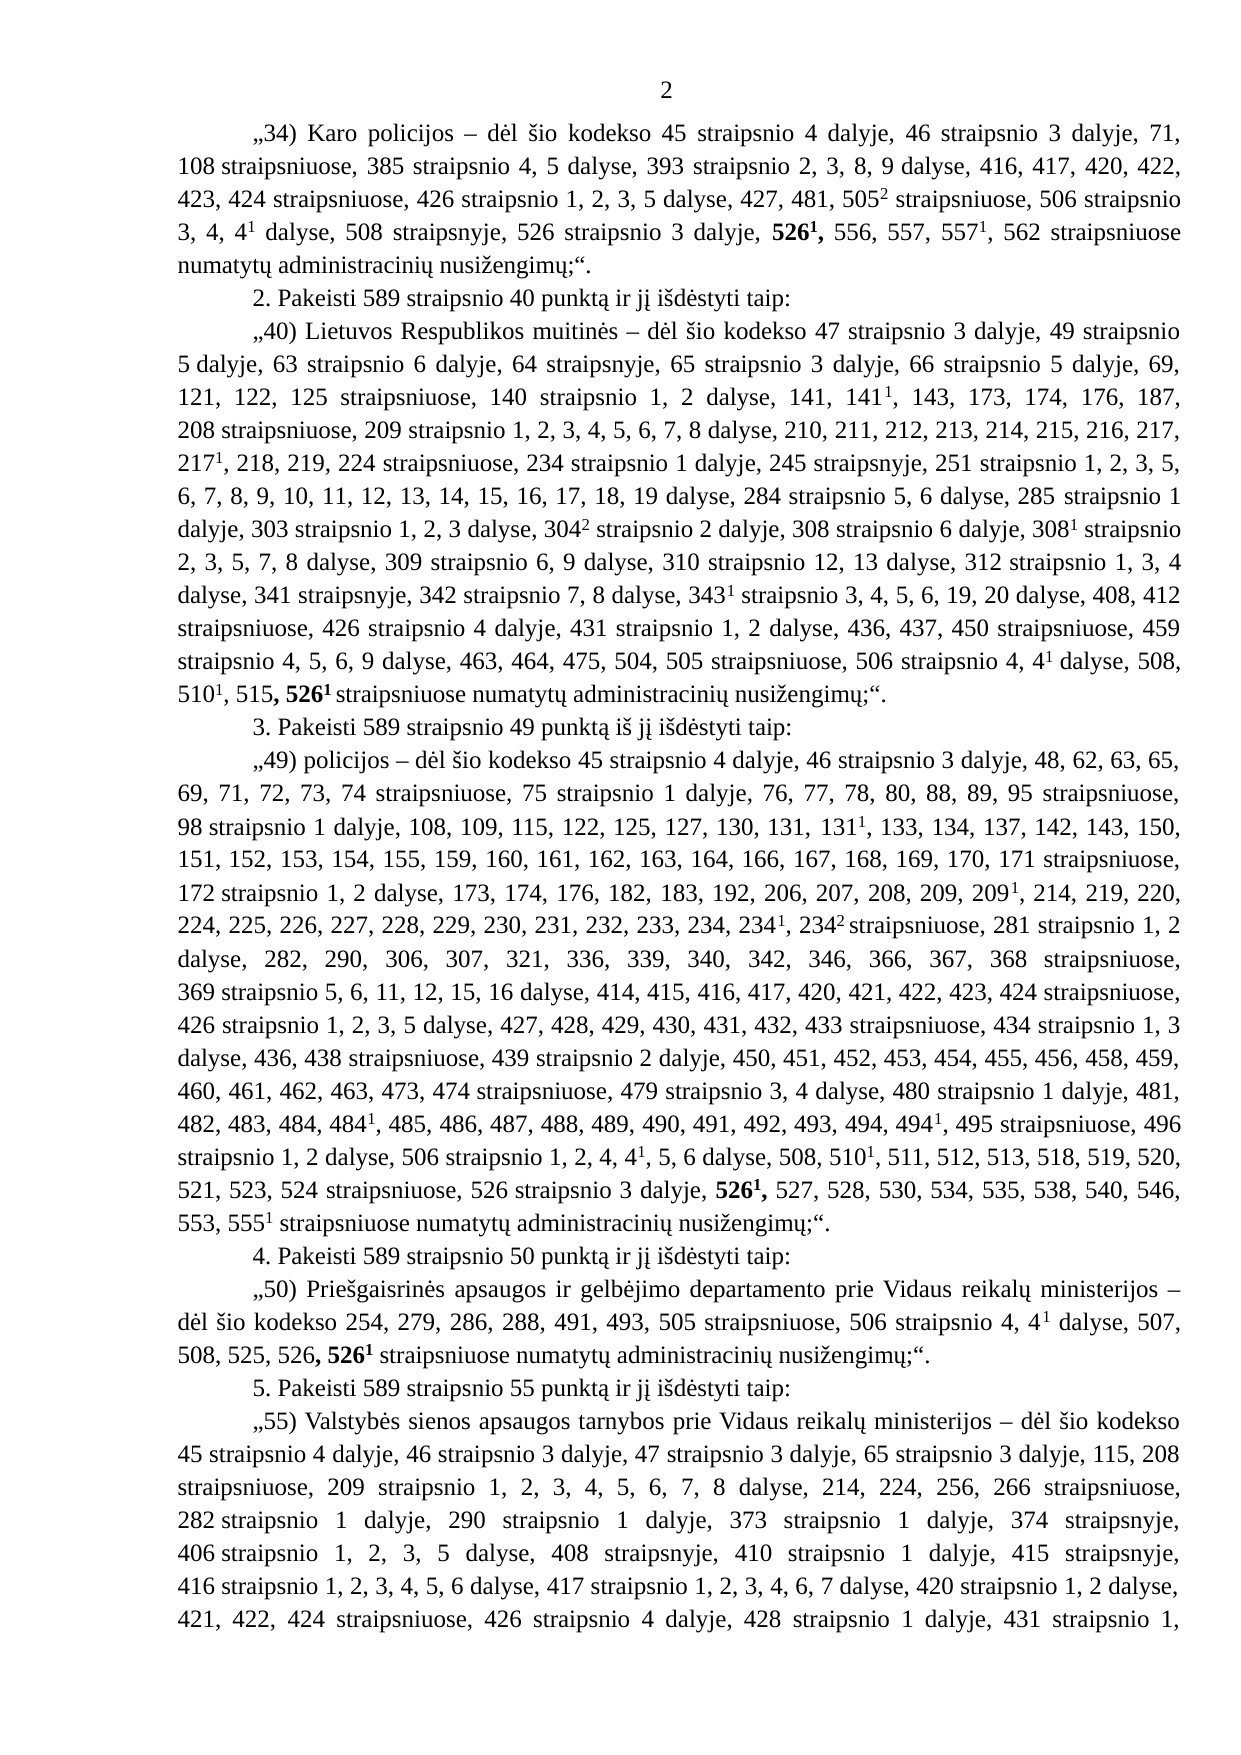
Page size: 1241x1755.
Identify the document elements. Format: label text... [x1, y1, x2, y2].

text 5. Pakeisti 589 straipsnio 55 punktą ir jį išdėstyti taip: [177, 1373, 1181, 1402]
text „49) policijos – dėl šio kodekso 45 straipsnio 4 dalyje, 46 straipsnio 3 dalyje, 48, 62, 63, 65, 69, 71, 72, 73, 74 straipsniuose, 75 straipsnio 1 dalyje, 76, 77, 78, 80, 88, 89, 95 straipsniuose, 98 straipsnio 1 dalyje, 108, 109, 115, 122, 125, 127, 130, 131, 1311, 133, 134, 137, 142, 143, 150, 151, 152, 153, 154, 155, 159, 160, 161, 162, 163, 164, 166, 167, 168, 169, 170, 171 straipsniuose, 172 straipsnio 1, 2 dalyse, 173, 174, 176, 182, 183, 192, 206, 207, 208, 209, 2091, 214, 219, 220, 224, 225, 226, 227, 228, 229, 230, 231, 232, 233, 234, 2341, 2342 straipsniuose, 281 straipsnio 1, 2 dalyse, 282, 290, 306, 307, 321, 336, 339, 340, 342, 346, 366, 367, 368 straipsniuose, 369 straipsnio 5, 6, 11, 12, 15, 16 dalyse, 414, 415, 416, 417, 420, 421, 422, 423, 424 straipsniuose, 426 straipsnio 1, 2, 3, 5 dalyse, 427, 428, 429, 430, 431, 432, 433 straipsniuose, 434 straipsnio 1, 3 dalyse, 436, 438 straipsniuose, 439 straipsnio 2 dalyje, 450, 451, 452, 453, 454, 455, 456, 458, 459, 460, 461, 462, 463, 473, 474 straipsniuose, 479 straipsnio 3, 4 dalyse, 480 straipsnio 1 dalyje, 481, 482, 483, 484, 4841, 485, 486, 487, 488, 489, 490, 491, 492, 493, 494, 4941, 495 straipsniuose, 496 straipsnio 1, 2 dalyse, 506 straipsnio 1, 2, 4, 41, 5, 6 dalyse, 508, 5101, 511, 512, 513, 518, 519, 520, 521, 523, 524 straipsniuose, 526 straipsnio 3 dalyje, 5261, 527, 528, 530, 534, 535, 538, 540, 546, 553, 5551 straipsniuose numatytų administracinių nusižengimų;“. [177, 746, 1181, 1237]
text „55) Valstybės sienos apsaugos tarnybos prie Vidaus reikalų ministerijos – dėl šio kodekso 45 straipsnio 4 dalyje, 46 straipsnio 3 dalyje, 47 straipsnio 3 dalyje, 65 straipsnio 3 dalyje, 115, 208 straipsniuose, 209 straipsnio 1, 2, 3, 4, 5, 6, 7, 8 dalyse, 214, 224, 256, 266 straipsniuose, 282 straipsnio 1 dalyje, 290 straipsnio 1 dalyje, 373 straipsnio 1 dalyje, 374 straipsnyje, 406 straipsnio 1, 2, 3, 5 dalyse, 408 straipsnyje, 410 straipsnio 1 dalyje, 415 straipsnyje, 416 straipsnio 1, 2, 3, 4, 5, 6 dalyse, 417 straipsnio 1, 2, 3, 4, 6, 7 dalyse, 420 straipsnio 1, 2 dalyse, 421, 422, 424 straipsniuose, 426 straipsnio 4 dalyje, 428 straipsnio 1 dalyje, 431 straipsnio 1, [177, 1406, 1181, 1633]
text „50) Priešgaisrinės apsaugos ir gelbėjimo departamento prie Vidaus reikalų ministerijos – dėl šio kodekso 254, 279, 286, 288, 491, 493, 505 straipsniuose, 506 straipsnio 4, 41 dalyse, 507, 508, 525, 526, 5261 straipsniuose numatytų administracinių nusižengimų;“. [177, 1274, 1181, 1369]
text 2. Pakeisti 589 straipsnio 40 punktą ir jį išdėstyti taip: [177, 283, 1181, 312]
text „34) Karo policijos – dėl šio kodekso 45 straipsnio 4 dalyje, 46 straipsnio 3 dalyje, 71, 108 straipsniuose, 385 straipsnio 4, 5 dalyse, 393 straipsnio 2, 3, 8, 9 dalyse, 416, 417, 420, 422, 423, 424 straipsniuose, 426 straipsnio 1, 2, 3, 5 dalyse, 427, 481, 5052 straipsniuose, 506 straipsnio 3, 4, 41 dalyse, 508 straipsnyje, 526 straipsnio 3 dalyje, 5261, 556, 557, 5571, 562 straipsniuose numatytų administracinių nusižengimų;“. [177, 118, 1181, 279]
text 4. Pakeisti 589 straipsnio 50 punktą ir jį išdėstyti taip: [177, 1241, 1181, 1269]
text 3. Pakeisti 589 straipsnio 49 punktą iš jį išdėstyti taip: [177, 712, 1181, 741]
text „40) Lietuvos Respublikos muitinės – dėl šio kodekso 47 straipsnio 3 dalyje, 49 straipsnio 5 dalyje, 63 straipsnio 6 dalyje, 64 straipsnyje, 65 straipsnio 3 dalyje, 66 straipsnio 5 dalyje, 69, 121, 122, 125 straipsniuose, 140 straipsnio 1, 2 dalyse, 141, 1411, 143, 173, 174, 176, 187, 208 straipsniuose, 209 straipsnio 1, 2, 3, 4, 5, 6, 7, 8 dalyse, 210, 211, 212, 213, 214, 215, 216, 217, 2171, 218, 219, 224 straipsniuose, 234 straipsnio 1 dalyje, 245 straipsnyje, 251 straipsnio 1, 2, 3, 5, 6, 7, 8, 9, 10, 11, 12, 13, 14, 15, 16, 17, 18, 19 dalyse, 284 straipsnio 5, 6 dalyse, 285 straipsnio 1 dalyje, 303 straipsnio 1, 2, 3 dalyse, 3042 straipsnio 2 dalyje, 308 straipsnio 6 dalyje, 3081 straipsnio 2, 3, 5, 7, 8 dalyse, 309 straipsnio 6, 9 dalyse, 310 straipsnio 12, 13 dalyse, 312 straipsnio 1, 3, 4 dalyse, 341 straipsnyje, 342 straipsnio 7, 8 dalyse, 3431 straipsnio 3, 4, 5, 6, 19, 20 dalyse, 408, 412 straipsniuose, 426 straipsnio 4 dalyje, 431 straipsnio 1, 2 dalyse, 436, 437, 450 straipsniuose, 459 straipsnio 4, 5, 6, 9 dalyse, 463, 464, 475, 504, 505 straipsniuose, 506 straipsnio 4, 41 dalyse, 508, 5101, 515, 5261 straipsniuose numatytų administracinių nusižengimų;“. [177, 316, 1181, 708]
